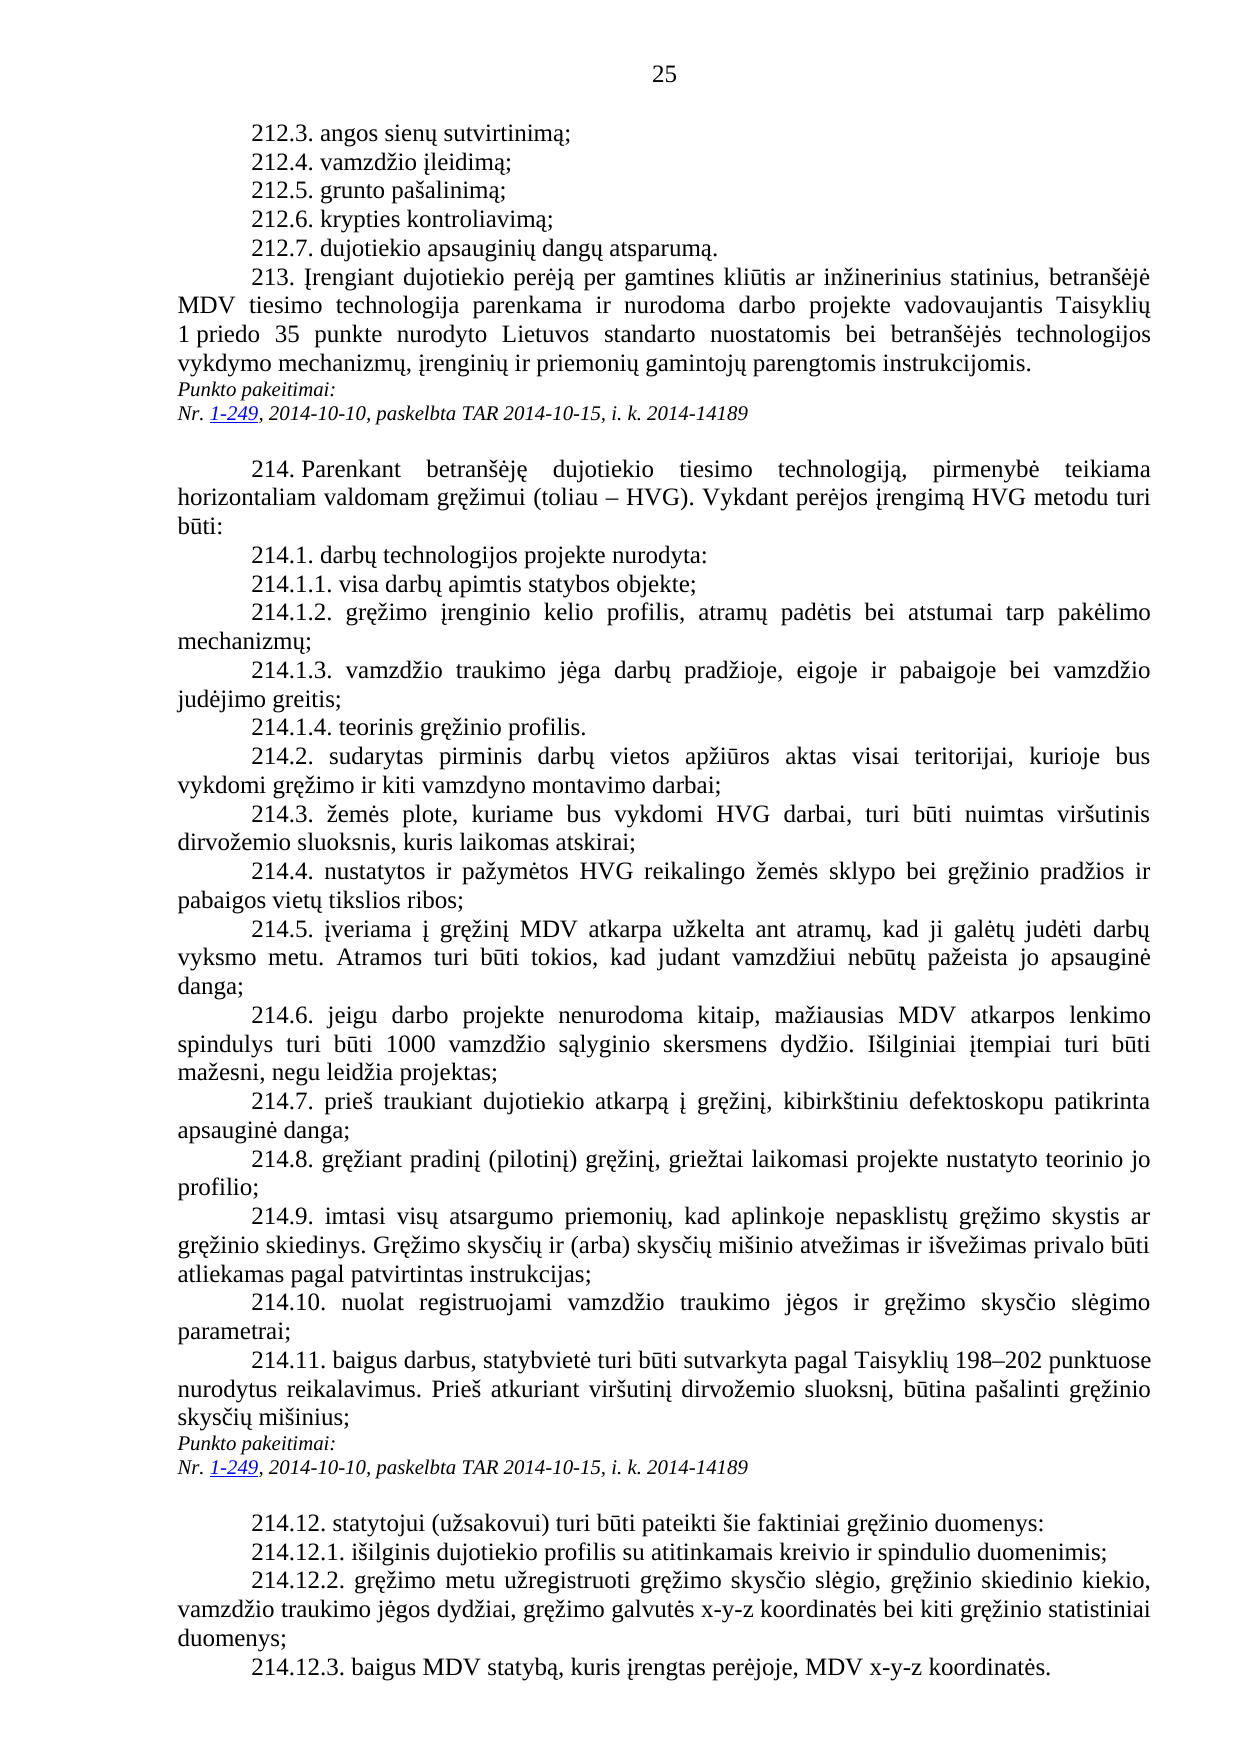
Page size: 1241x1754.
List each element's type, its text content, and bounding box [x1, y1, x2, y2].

text Nr. 1-249, 2014-10-10, paskelbta TAR 2014-10-15, i. k. 2014-14189 [177, 401, 1152, 425]
text 214.1.3. vamzdžio traukimo jėga darbų pradžioje, eigoje ir pabaigoje bei vamzdžio judėjimo greitis; [177, 655, 1152, 712]
text Punkto pakeitimai: [177, 377, 1152, 401]
text 214.12. statytojui (užsakovui) turi būti pateikti šie faktiniai gręžinio duomenys: [177, 1508, 1152, 1537]
text 214.2. sudarytas pirminis darbų vietos apžiūros aktas visai teritorijai, kurioje bus vykdomi gręžimo ir kiti vamzdyno montavimo darbai; [177, 741, 1152, 799]
text 214. Parenkant betranšėję dujotiekio tiesimo technologiją, pirmenybė teikiama horizontaliam valdomam gręžimui (toliau – HVG). Vykdant perėjos įrengimą HVG metodu turi būti: [177, 454, 1152, 540]
text 214.1.1. visa darbų apimtis statybos objekte; [177, 569, 1152, 597]
text 213. Įrengiant dujotiekio perėją per gamtines kliūtis ar inžinerinius statinius, betranšėjė MDV tiesimo technologija parenkama ir nurodoma darbo projekte vadovaujantis Taisyklių 1 priedo 35 punkte nurodyto Lietuvos standarto nuostatomis bei betranšėjės technologijos vykdymo mechanizmų, įrenginių ir priemonių gamintojų parengtomis instrukcijomis. [177, 262, 1152, 377]
text 214.9. imtasi visų atsargumo priemonių, kad aplinkoje nepasklistų gręžimo skystis ar gręžinio skiedinys. Gręžimo skysčių ir (arba) skysčių mišinio atvežimas ir išvežimas privalo būti atliekamas pagal patvirtintas instrukcijas; [177, 1201, 1152, 1287]
text 214.12.3. baigus MDV statybą, kuris įrengtas perėjoje, MDV x-y-z koordinatės. [177, 1652, 1152, 1681]
text 212.5. grunto pašalinimą; [177, 176, 1152, 204]
text 214.10. nuolat registruojami vamzdžio traukimo jėgos ir gręžimo skysčio slėgimo parametrai; [177, 1287, 1152, 1345]
text 214.7. prieš traukiant dujotiekio atkarpą į gręžinį, kibirkštiniu defektoskopu patikrinta apsauginė danga; [177, 1086, 1152, 1144]
text 214.1. darbų technologijos projekte nurodyta: [177, 540, 1152, 569]
text 214.4. nustatytos ir pažymėtos HVG reikalingo žemės sklypo bei gręžinio pradžios ir pabaigos vietų tikslios ribos; [177, 856, 1152, 914]
text 214.12.1. išilginis dujotiekio profilis su atitinkamais kreivio ir spindulio duomenimis; [177, 1537, 1152, 1566]
text 214.1.2. gręžimo įrenginio kelio profilis, atramų padėtis bei atstumai tarp pakėlimo mechanizmų; [177, 597, 1152, 655]
text Punkto pakeitimai: [177, 1431, 1152, 1455]
text 214.12.2. gręžimo metu užregistruoti gręžimo skysčio slėgio, gręžinio skiedinio kiekio, vamzdžio traukimo jėgos dydžiai, gręžimo galvutės x-y-z koordinatės bei kiti gręžinio statistiniai duomenys; [177, 1566, 1152, 1652]
text 212.4. vamzdžio įleidimą; [177, 147, 1152, 176]
text 214.1.4. teorinis gręžinio profilis. [177, 712, 1152, 741]
text 214.8. gręžiant pradinį (pilotinį) gręžinį, griežtai laikomasi projekte nustatyto teorinio jo profilio; [177, 1144, 1152, 1201]
text 214.5. įveriama į gręžinį MDV atkarpa užkelta ant atramų, kad ji galėtų judėti darbų vyksmo metu. Atramos turi būti tokios, kad judant vamzdžiui nebūtų pažeista jo apsauginė danga; [177, 914, 1152, 1000]
text 214.6. jeigu darbo projekte nenurodoma kitaip, mažiausias MDV atkarpos lenkimo spindulys turi būti 1000 vamzdžio sąlyginio skersmens dydžio. Išilginiai įtempiai turi būti mažesni, negu leidžia projektas; [177, 1000, 1152, 1086]
text 214.11. baigus darbus, statybvietė turi būti sutvarkyta pagal Taisyklių 198–202 punktuose nurodytus reikalavimus. Prieš atkuriant viršutinį dirvožemio sluoksnį, būtina pašalinti gręžinio skysčių mišinius; [177, 1345, 1152, 1431]
text 212.3. angos sienų sutvirtinimą; [177, 118, 1152, 147]
text Nr. 1-249, 2014-10-10, paskelbta TAR 2014-10-15, i. k. 2014-14189 [177, 1455, 1152, 1479]
text 214.3. žemės plote, kuriame bus vykdomi HVG darbai, turi būti nuimtas viršutinis dirvožemio sluoksnis, kuris laikomas atskirai; [177, 799, 1152, 856]
text 212.6. krypties kontroliavimą; [177, 204, 1152, 233]
text 212.7. dujotiekio apsauginių dangų atsparumą. [177, 233, 1152, 262]
